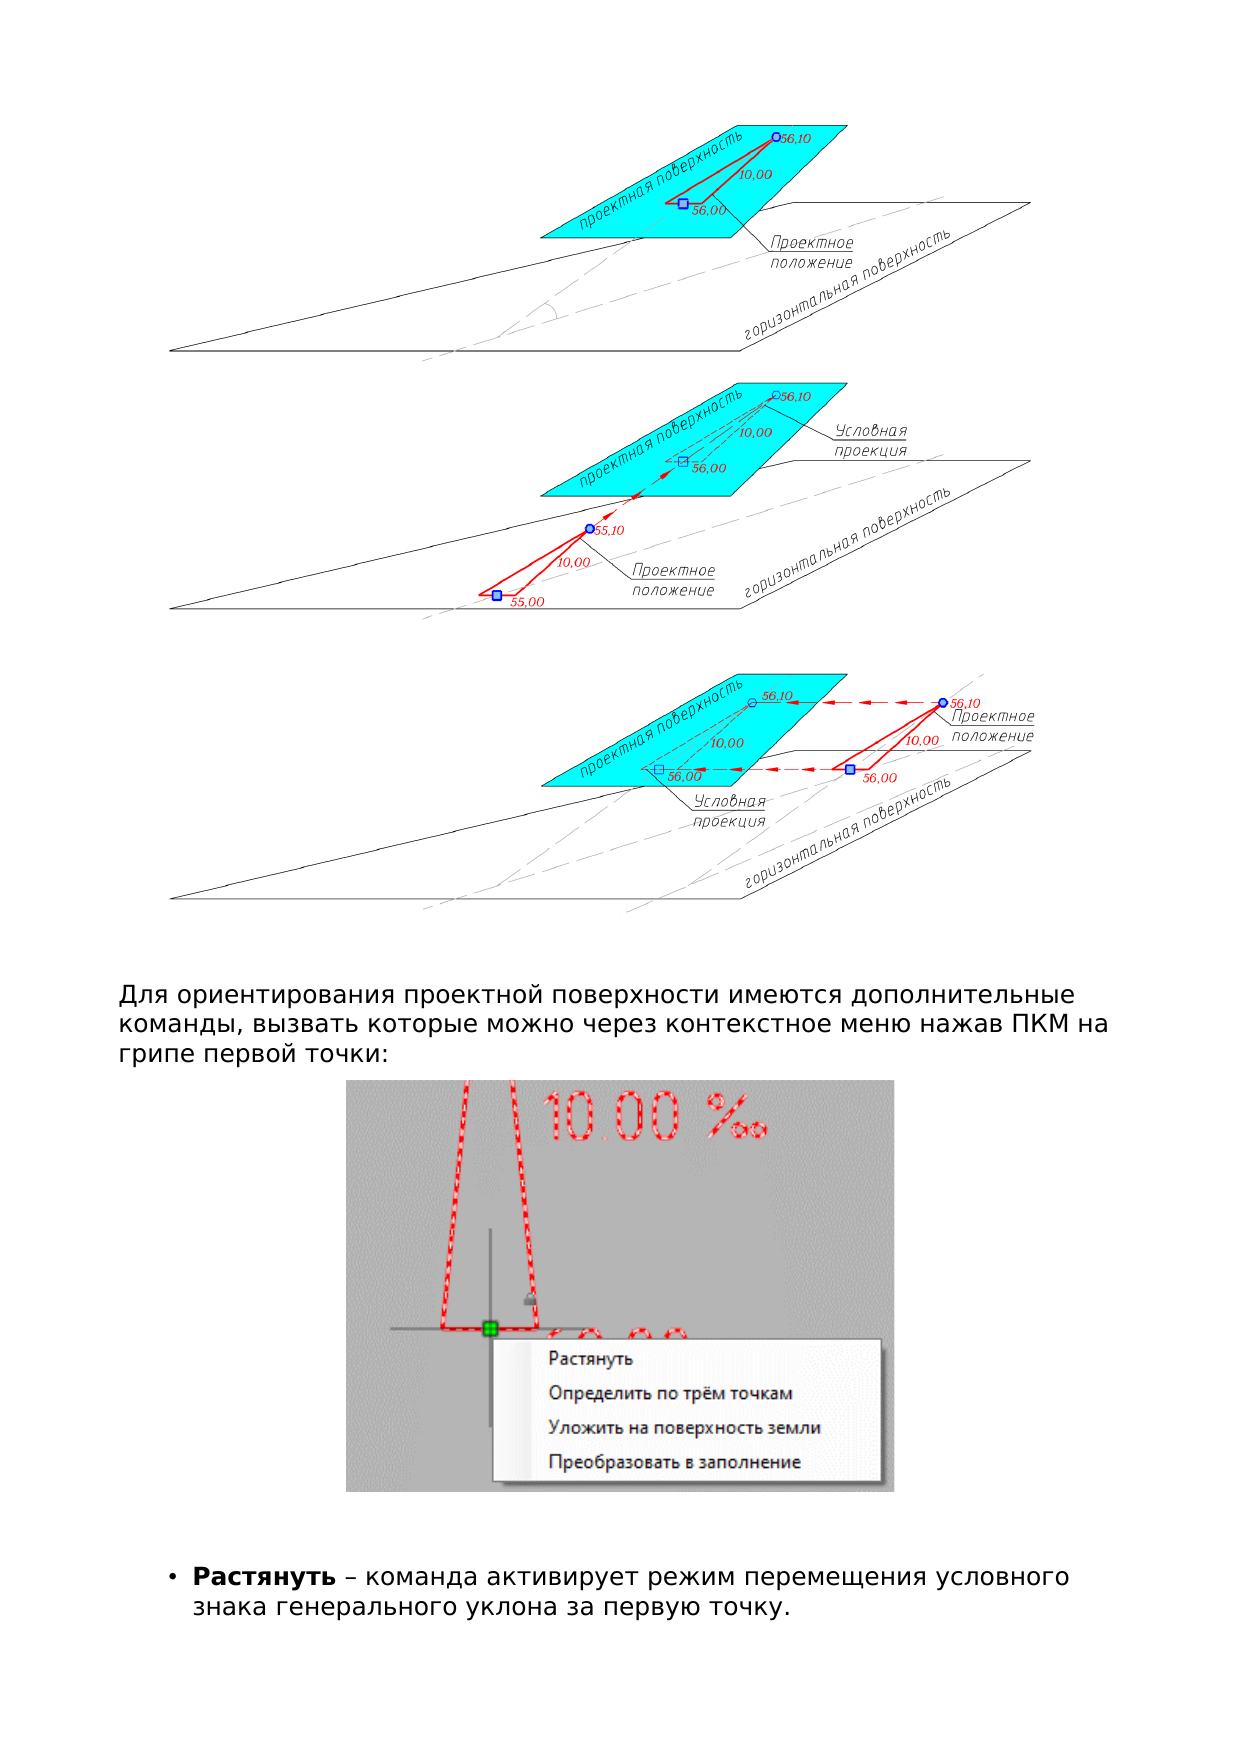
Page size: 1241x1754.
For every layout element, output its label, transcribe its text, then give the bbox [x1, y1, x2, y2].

picture [151, 118, 1089, 939]
list Растянуть – команда активирует режим перемещения условного знака генерального уклона за первую точку. [177, 1563, 1122, 1621]
picture [346, 1080, 895, 1492]
text Для ориентирования проектной поверхности имеются дополнительные команды, вызвать которые можно через контекстное меню нажав ПКМ на грипе первой точки: [118, 981, 1122, 1068]
